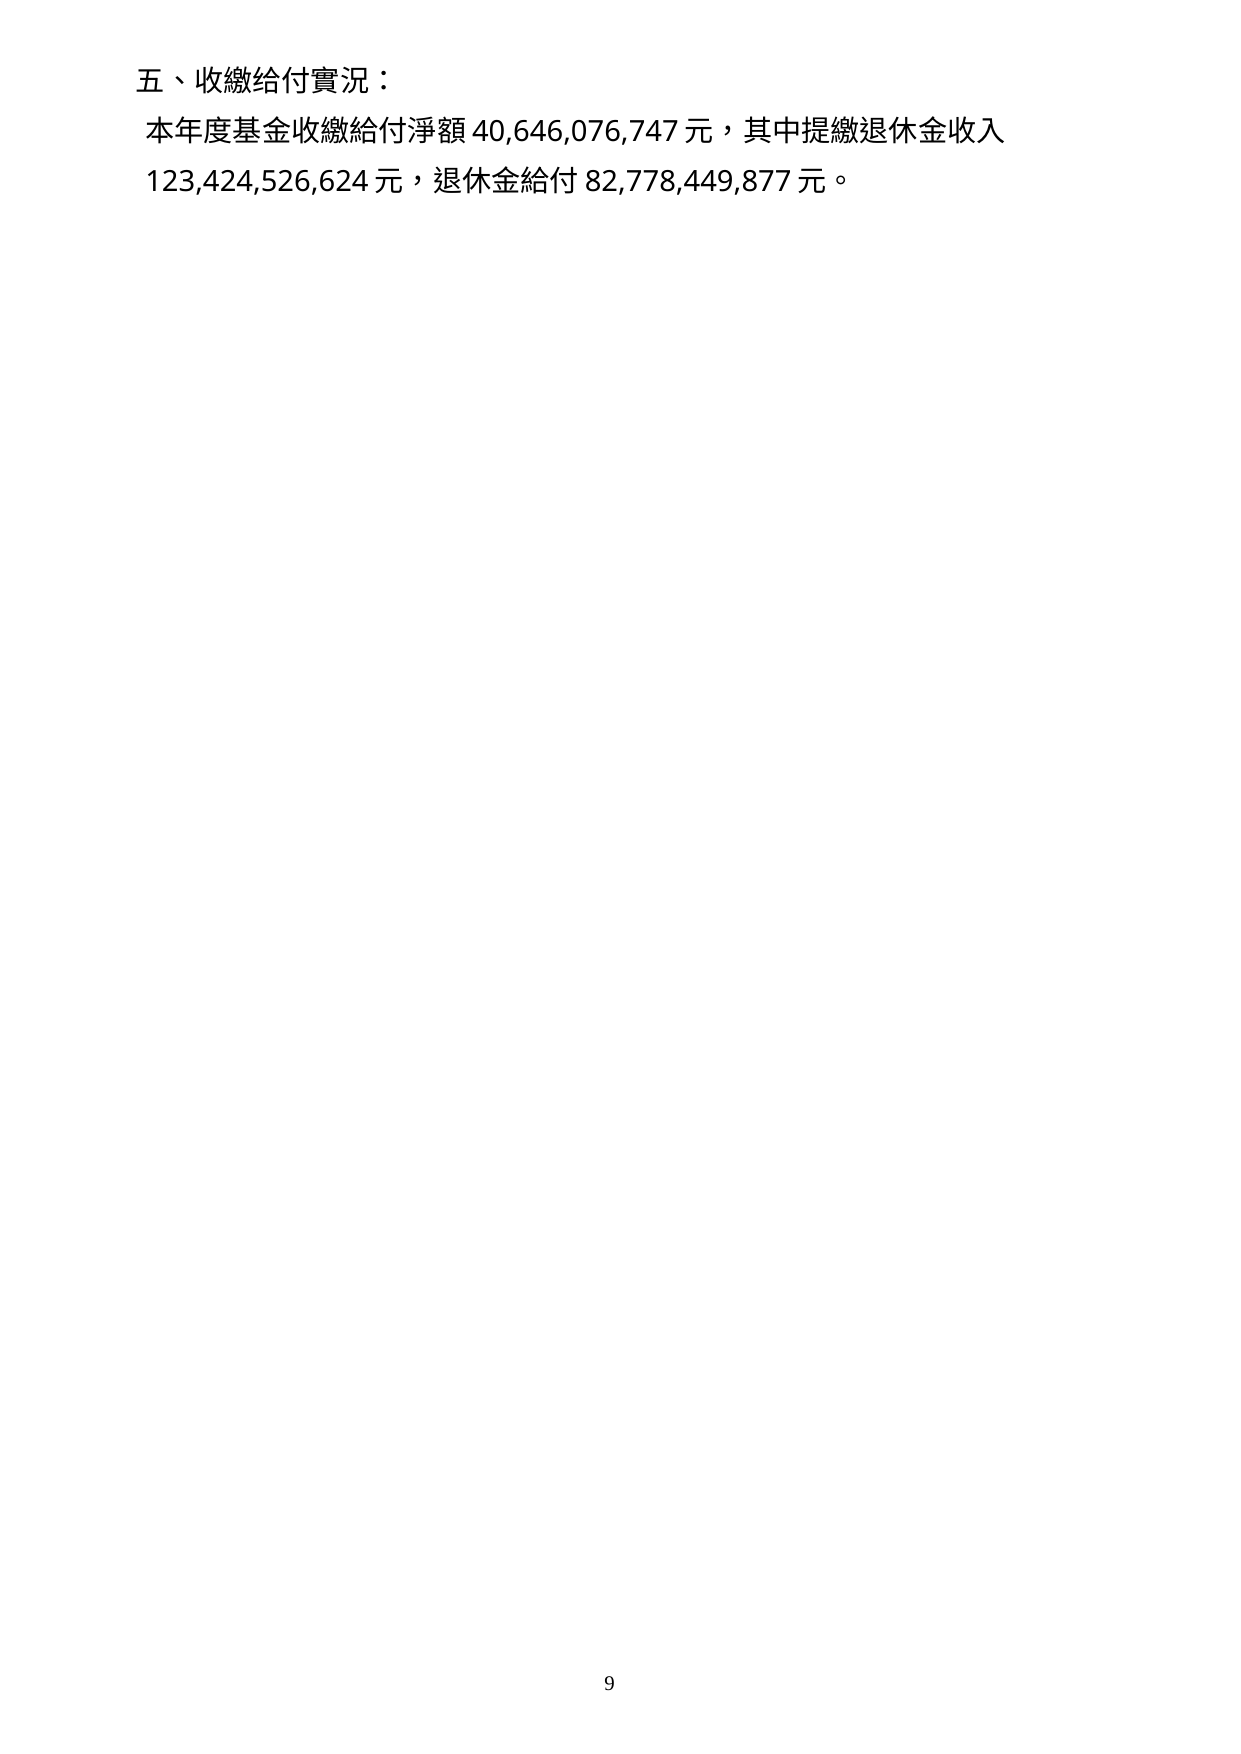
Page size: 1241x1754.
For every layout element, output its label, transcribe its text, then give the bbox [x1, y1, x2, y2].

text 五、收繳给付實況： [106, 53, 1113, 103]
text 本年度基金收繳給付淨額40,646,076,747元，其中提繳退休金收入 [92, 103, 1113, 153]
text 123,424,526,624元，退休金給付82,778,449,877元。 [92, 153, 1113, 203]
